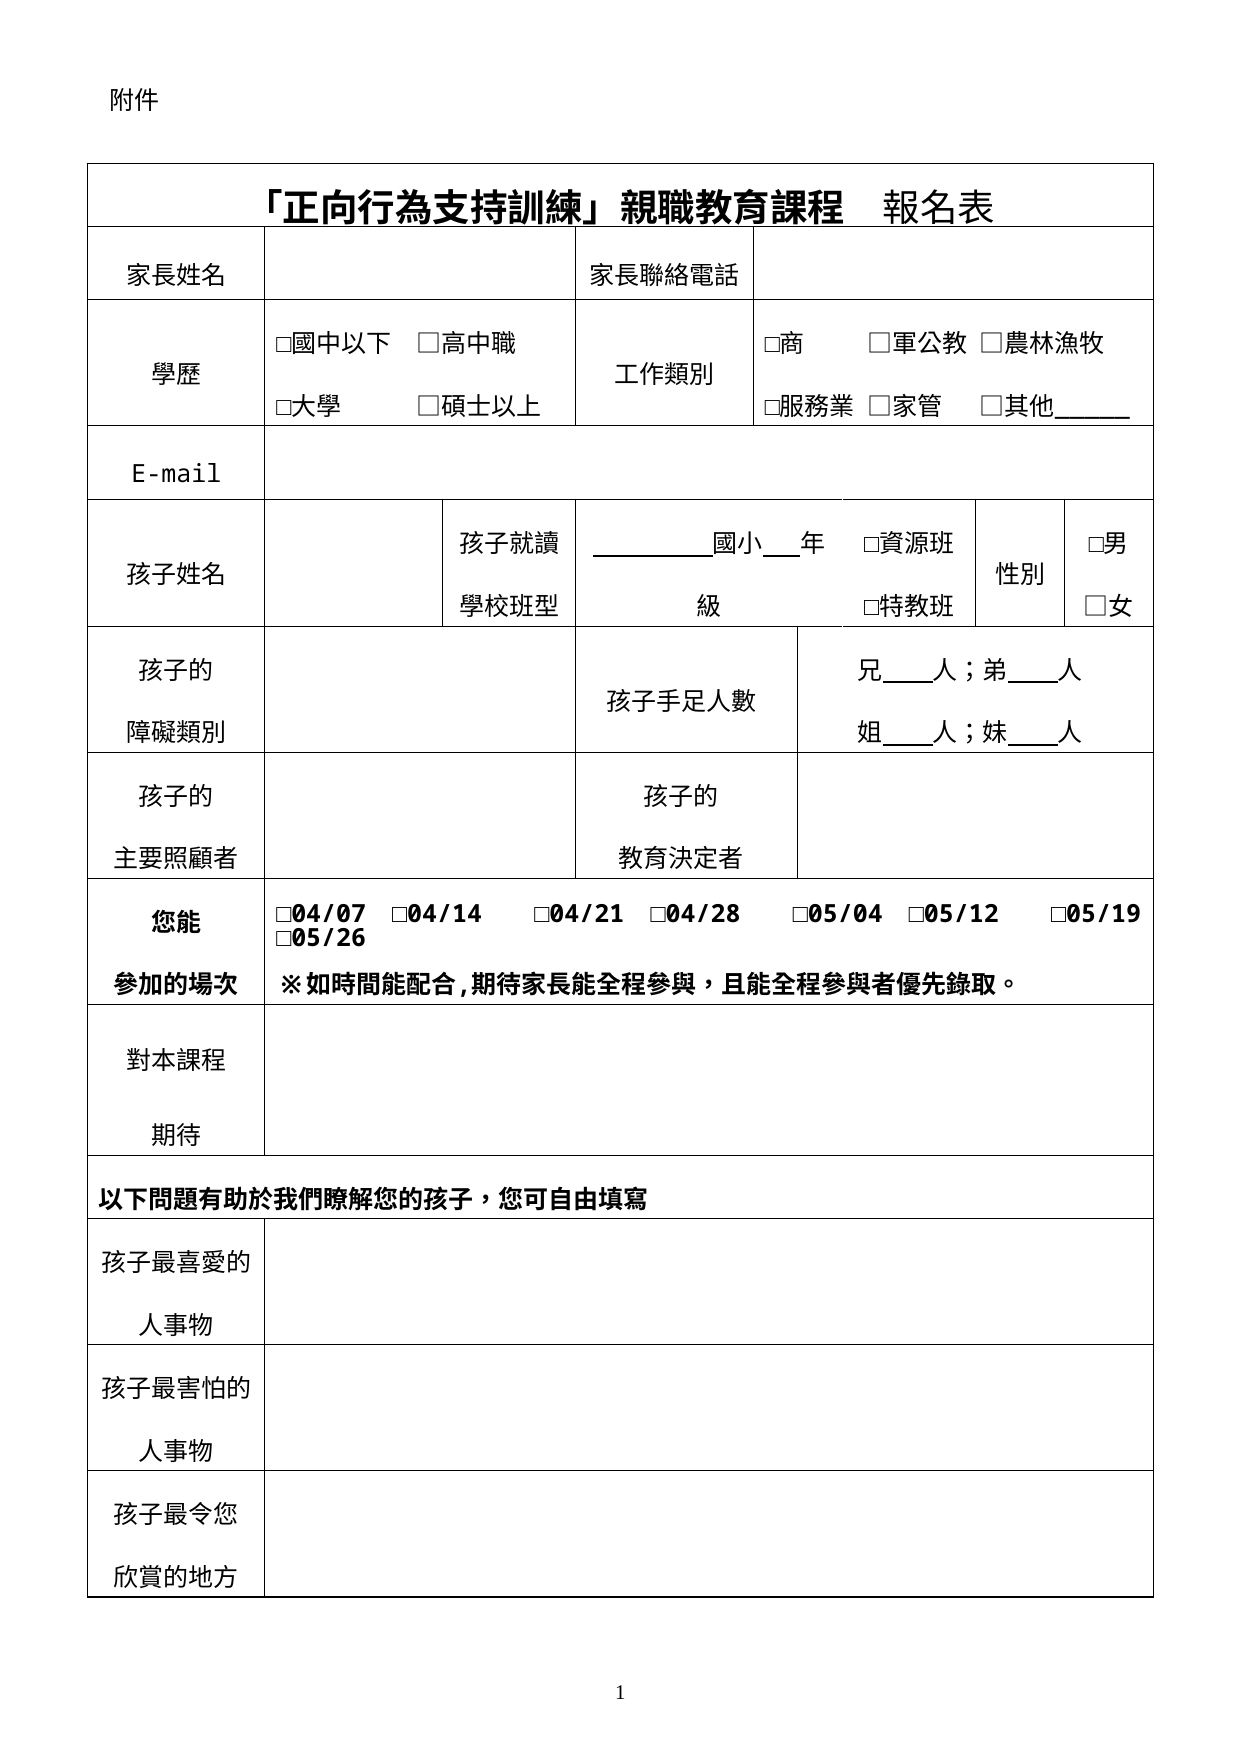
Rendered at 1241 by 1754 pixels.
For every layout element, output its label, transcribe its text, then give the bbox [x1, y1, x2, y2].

table_cell 孩子的 主要照顧者 [88, 753, 264, 878]
table_cell 孩子最喜愛的 人事物 [88, 1219, 264, 1344]
table_cell □商 □軍公教 □農林漁牧 □服務業 □家管 □其他_____ [754, 300, 1153, 425]
table_cell 以下問題有助於我們瞭解您的孩子，您可自由填寫 [88, 1156, 1153, 1218]
table_cell [265, 1345, 1153, 1470]
table_cell [265, 1219, 1153, 1344]
table_cell □資源班 [843, 500, 975, 562]
table_cell [265, 426, 1153, 498]
table_cell [798, 753, 1153, 878]
table_cell □男 □女 [1065, 500, 1153, 626]
table_header 「正向行為支持訓練」親職教育課程 報名表 [88, 164, 1153, 226]
table_cell 性別 [976, 500, 1064, 626]
table_cell 孩子的 教育決定者 [576, 753, 797, 878]
table_cell E-mail [88, 426, 264, 498]
table_cell 學歷 [88, 300, 264, 425]
table_cell □國中以下 □高中職 □大學 □碩士以上 [265, 300, 575, 425]
table_cell 家長姓名 [88, 227, 264, 299]
table_cell 孩子手足人數 [576, 627, 797, 752]
table_cell 孩子就讀 學校班型 [443, 500, 575, 626]
table_cell [265, 227, 575, 299]
table_cell 您能 參加的場次 [88, 879, 264, 1004]
table_cell □特教班 [843, 563, 975, 626]
table_cell [754, 227, 1153, 299]
table_cell 對本課程 期待 [88, 1005, 264, 1155]
table_cell □04/07 □04/14 □04/21 □04/28 □05/04 □05/12 □05/19 □05/26 ※如時間能配合,期待家長能全程參與，且能全程參與者優先錄取。 [265, 879, 1153, 1004]
text 附件 [105, 80, 163, 116]
table_cell 孩子最令您 欣賞的地方 [88, 1471, 264, 1596]
table_cell [265, 500, 442, 626]
table_cell [265, 1005, 1153, 1155]
table_cell 孩子最害怕的 人事物 [88, 1345, 264, 1470]
table_cell 家長聯絡電話 [576, 227, 753, 299]
table_cell 孩子的 障礙類別 [88, 627, 264, 752]
table_cell 國小 年級 [576, 500, 842, 626]
table_cell 工作類別 [576, 300, 753, 425]
table_cell [265, 1471, 1153, 1596]
table_cell [265, 627, 575, 752]
table_cell [265, 753, 575, 878]
table_cell 兄 人；弟 人 姐 人；妹 人 [798, 627, 1153, 752]
table_cell 孩子姓名 [88, 500, 264, 626]
